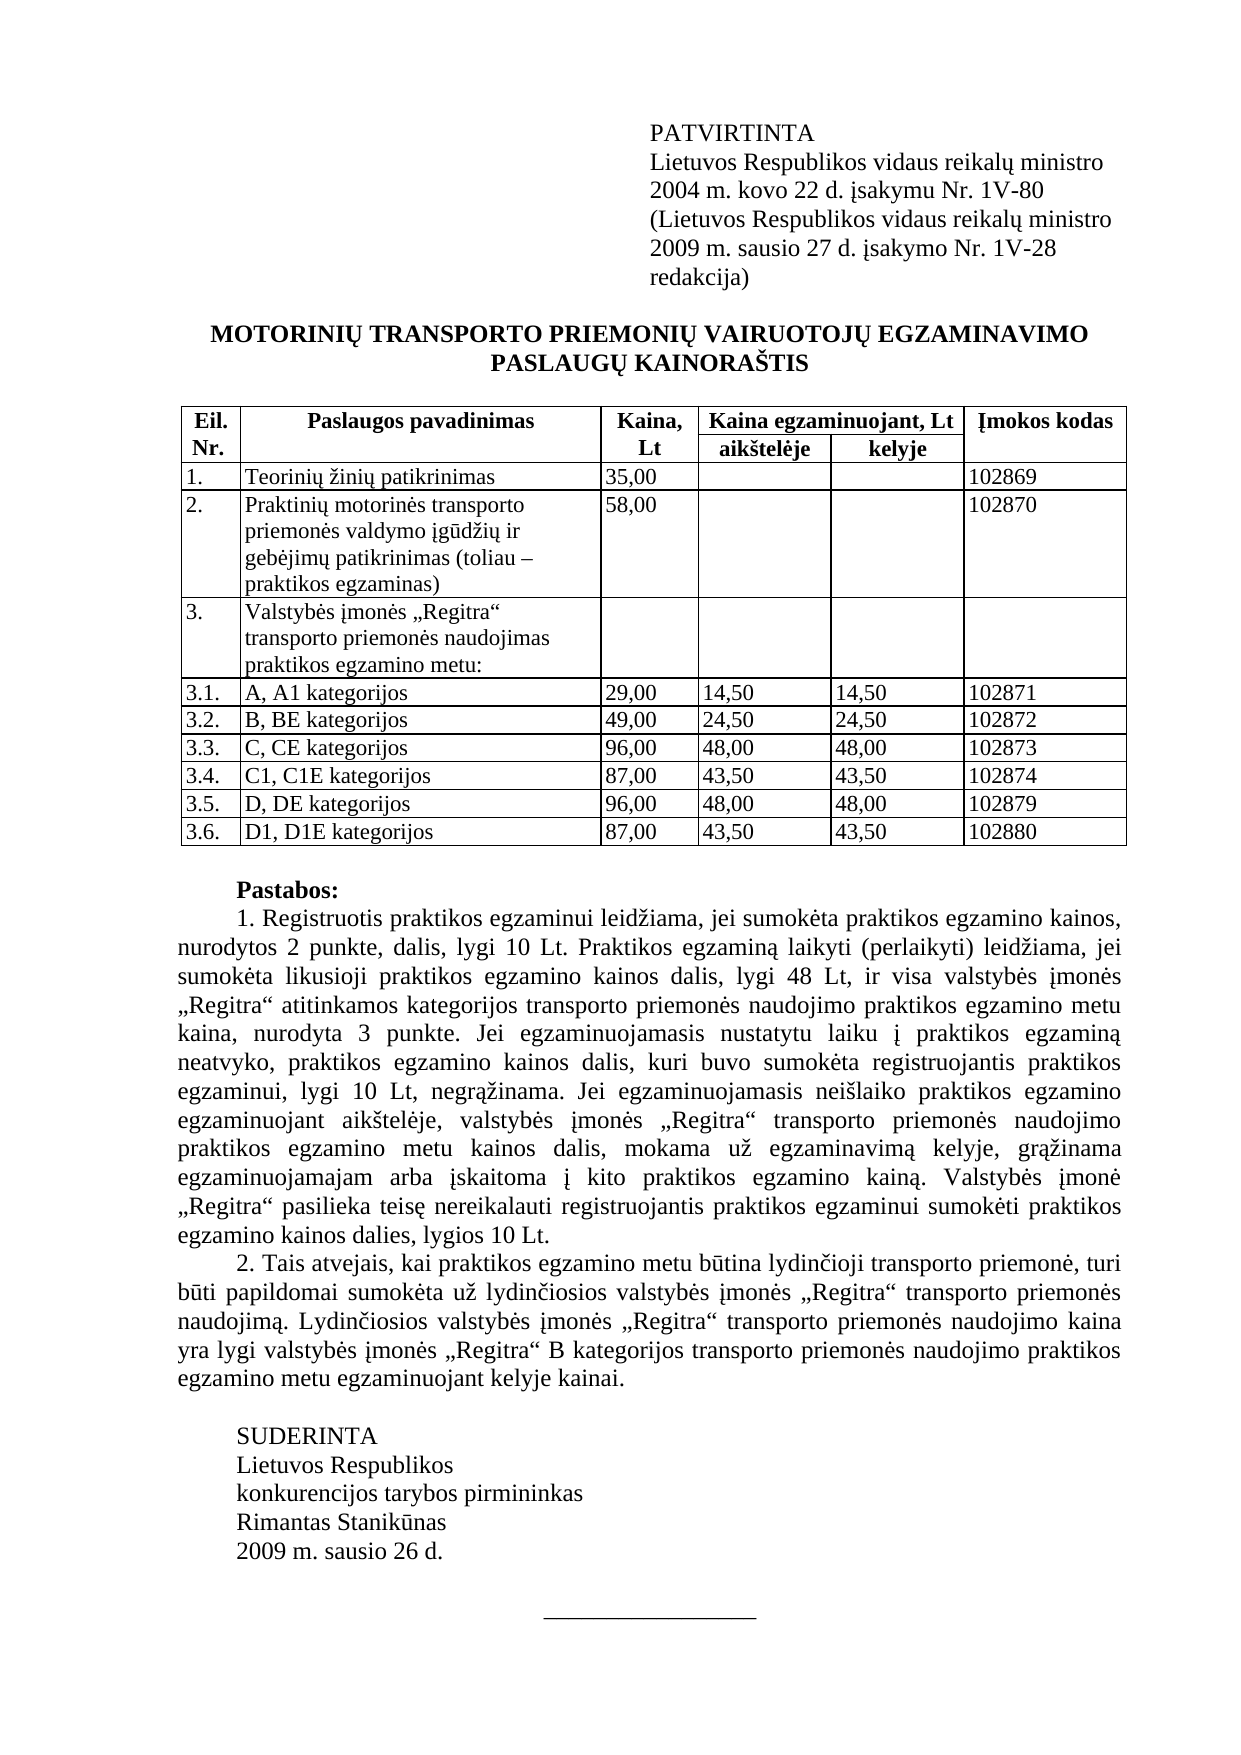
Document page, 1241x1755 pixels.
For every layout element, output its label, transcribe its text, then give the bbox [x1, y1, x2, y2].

table_cell 35,00 [602, 463, 698, 489]
table_cell 2. [182, 491, 240, 596]
text konkurencijos tarybos pirmininkas [236, 1478, 1122, 1507]
table_cell 102871 [965, 679, 1126, 705]
table_cell 3.5. [182, 790, 240, 817]
text 2009 m. sausio 26 d. [236, 1536, 1122, 1565]
table_cell 48,00 [699, 735, 830, 761]
table_header Eil. Nr. [182, 407, 240, 461]
table_cell 1. [182, 463, 240, 489]
table_cell 87,00 [602, 818, 698, 844]
text 1. Registruotis praktikos egzaminui leidžiama, jei sumokėta praktikos egzamino kainos, nurodytos 2 punkte, dalis, lygi 10 Lt. Praktikos egzaminą laikyti (perlaikyti) leidžiama, jei sumokėta likusioji praktikos egzamino kainos dalis, lygi 48 Lt, ir visa valstybės įmonės „Regitra“ atitinkamos kategorijos transporto priemonės naudojimo praktikos egzamino metu kaina, nurodyta 3 punkte. Jei egzaminuojamasis nustatytu laiku į praktikos egzaminą neatvyko, praktikos egzamino kainos dalis, kuri buvo sumokėta registruojantis praktikos egzaminui, lygi 10 Lt, negrąžinama. Jei egzaminuojamasis neišlaiko praktikos egzamino egzaminuojant aikštelėje, valstybės įmonės „Regitra“ transporto priemonės naudojimo praktikos egzamino metu kainos dalis, mokama už egzaminavimą kelyje, grąžinama egzaminuojamajam arba įskaitoma į kito praktikos egzamino kainą. Valstybės įmonė „Regitra“ pasilieka teisę nereikalauti registruojantis praktikos egzaminui sumokėti praktikos egzamino kainos dalies, lygios 10 Lt. [177, 903, 1122, 1248]
table_cell 102874 [965, 762, 1126, 789]
text 2. Tais atvejais, kai praktikos egzamino metu būtina lydinčioji transporto priemonė, turi būti papildomai sumokėta už lydinčiosios valstybės įmonės „Regitra“ transporto priemonės naudojimą. Lydinčiosios valstybės įmonės „Regitra“ transporto priemonės naudojimo kaina yra lygi valstybės įmonės „Regitra“ B kategorijos transporto priemonės naudojimo praktikos egzamino metu egzaminuojant kelyje kainai. [177, 1248, 1122, 1392]
table_cell Teorinių žinių patikrinimas [241, 463, 600, 489]
table_cell [699, 463, 830, 489]
table_cell 102880 [965, 818, 1126, 844]
table_cell D, DE kategorijos [241, 790, 600, 817]
table_header Kaina, Lt [602, 407, 698, 461]
table_cell 3.3. [182, 735, 240, 761]
text PATVIRTINTA [649, 118, 1122, 147]
table_cell 3.4. [182, 762, 240, 789]
table_cell 102870 [965, 491, 1126, 596]
table_cell 29,00 [602, 679, 698, 705]
table_cell 24,50 [832, 707, 963, 733]
table_cell 43,50 [832, 762, 963, 789]
table_cell [832, 491, 963, 596]
table_cell C1, C1E kategorijos [241, 762, 600, 789]
table_cell B, BE kategorijos [241, 707, 600, 733]
table_header Kaina egzaminuojant, Lt [699, 407, 963, 433]
table_header Paslaugos pavadinimas [241, 407, 600, 461]
text Lietuvos Respublikos [236, 1450, 1122, 1478]
table_cell [832, 463, 963, 489]
table_cell 14,50 [832, 679, 963, 705]
table_cell 3.1. [182, 679, 240, 705]
table_cell [699, 598, 830, 677]
table_cell 43,50 [699, 762, 830, 789]
table_cell 96,00 [602, 790, 698, 817]
table_cell 87,00 [602, 762, 698, 789]
table_cell 3.2. [182, 707, 240, 733]
table_cell 58,00 [602, 491, 698, 596]
table_cell 14,50 [699, 679, 830, 705]
text MOTORINIŲ TRANSPORTO PRIEMONIŲ VAIRUOTOJŲ EGZAMINAVIMO PASLAUGŲ KAINORAŠTIS [177, 319, 1122, 377]
table_cell kelyje [832, 435, 963, 461]
table_cell [699, 491, 830, 596]
table_cell 43,50 [699, 818, 830, 844]
text _________________ [177, 1593, 1122, 1622]
table_cell 43,50 [832, 818, 963, 844]
table_cell C, CE kategorijos [241, 735, 600, 761]
table_cell aikštelėje [699, 435, 830, 461]
table_cell 49,00 [602, 707, 698, 733]
table_cell Praktinių motorinės transporto priemonės valdymo įgūdžių ir gebėjimų patikrinimas (toliau – praktikos egzaminas) [241, 491, 600, 596]
table_cell 48,00 [832, 735, 963, 761]
table_cell 102873 [965, 735, 1126, 761]
text SUDERINTA [236, 1421, 1122, 1450]
table_header Įmokos kodas [965, 407, 1126, 461]
table_cell 24,50 [699, 707, 830, 733]
table_cell D1, D1E kategorijos [241, 818, 600, 844]
table_cell [832, 598, 963, 677]
table_cell [965, 598, 1126, 677]
table_cell 102869 [965, 463, 1126, 489]
table_cell 102872 [965, 707, 1126, 733]
text Lietuvos Respublikos vidaus reikalų ministro 2004 m. kovo 22 d. įsakymu Nr. 1V-80 [649, 147, 1122, 204]
table_cell A, A1 kategorijos [241, 679, 600, 705]
text Pastabos: [177, 875, 1122, 903]
table_cell 96,00 [602, 735, 698, 761]
table_cell 3. [182, 598, 240, 677]
table_cell [602, 598, 698, 677]
table_cell Valstybės įmonės „Regitra“ transporto priemonės naudojimas praktikos egzamino metu: [241, 598, 600, 677]
table_cell 102879 [965, 790, 1126, 817]
table_cell 48,00 [832, 790, 963, 817]
table_cell 48,00 [699, 790, 830, 817]
text (Lietuvos Respublikos vidaus reikalų ministro 2009 m. sausio 27 d. įsakymo Nr. 1V-28 redakcija) [649, 204, 1122, 291]
table_cell 3.6. [182, 818, 240, 844]
text Rimantas Stanikūnas [236, 1507, 1122, 1536]
